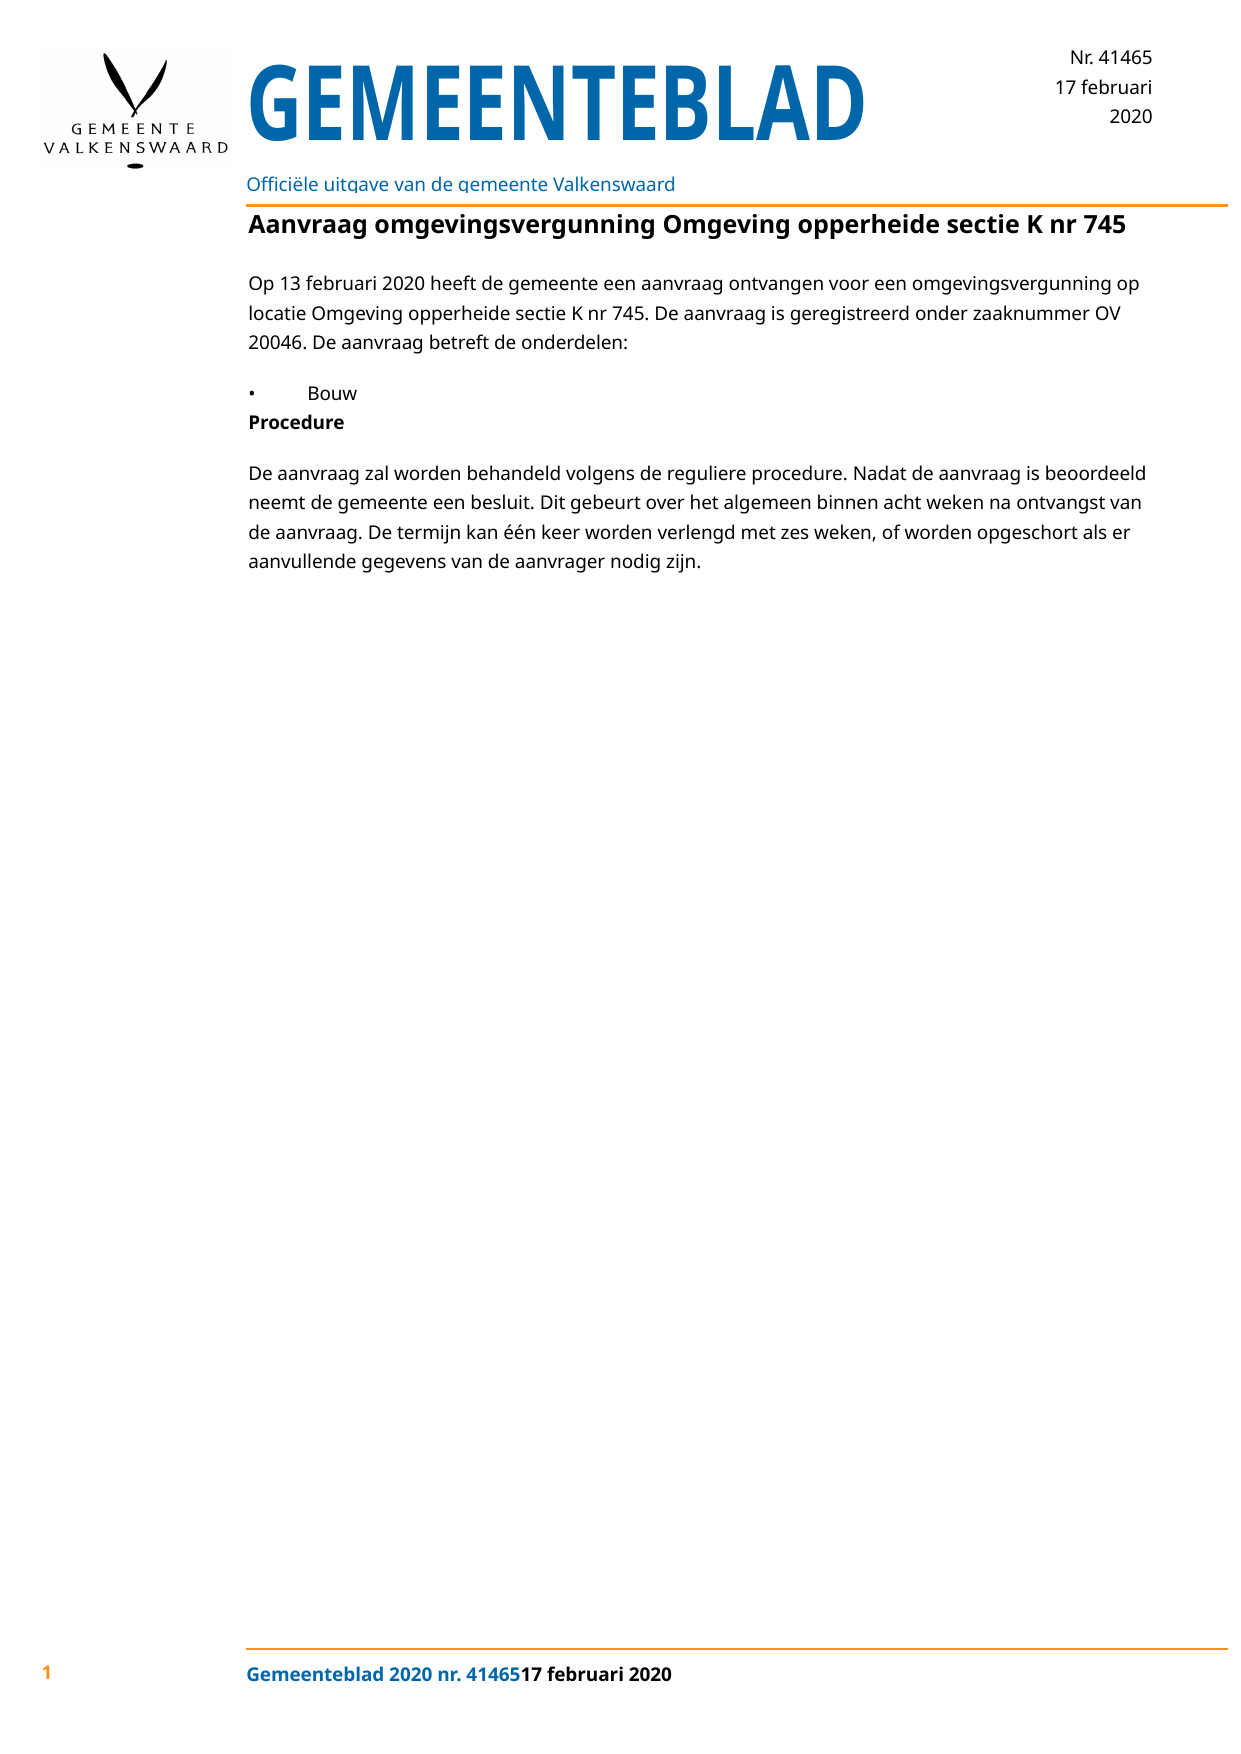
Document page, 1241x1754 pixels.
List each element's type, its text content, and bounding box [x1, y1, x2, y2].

text Aanvraag omgevingsvergunning Omgeving opperheide sectie K nr 745 [248, 207, 1152, 241]
list Bouw [248, 380, 1152, 406]
picture [41, 47, 231, 172]
text Procedure [248, 409, 1152, 435]
text Op 13 februari 2020 heeft de gemeente een aanvraag ontvangen voor een omgevingsvergunning op locatie Omgeving opperheide sectie K nr 745. De aanvraag is geregistreerd onder zaaknummer OV 20046. De aanvraag betreft de onderdelen: [248, 270, 1152, 355]
text De aanvraag zal worden behandeld volgens de reguliere procedure. Nadat de aanvraag is beoordeeld neemt de gemeente een besluit. Dit gebeurt over het algemeen binnen acht weken na ontvangst van de aanvraag. De termijn kan één keer worden verlengd met zes weken, of worden opgeschort als er aanvullende gegevens van de aanvrager nodig zijn. [248, 460, 1152, 574]
